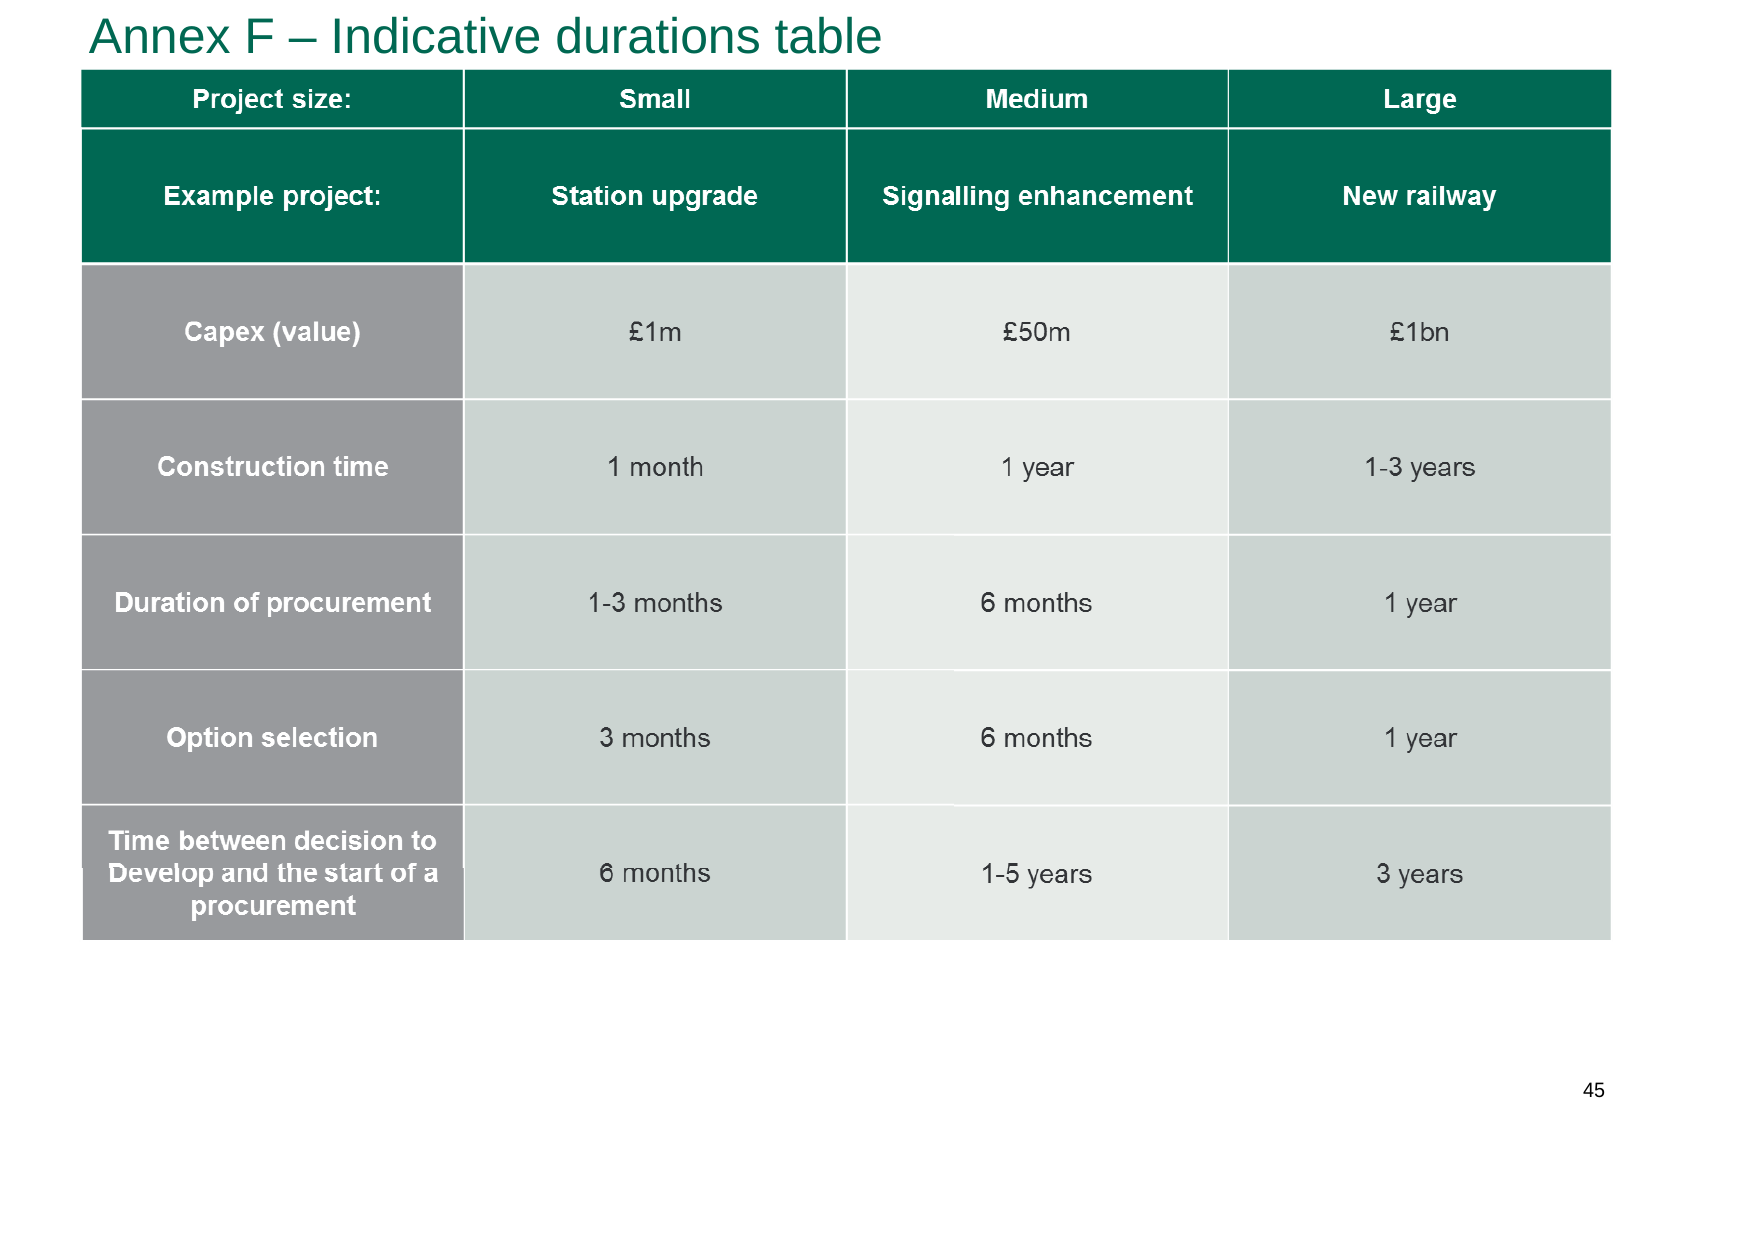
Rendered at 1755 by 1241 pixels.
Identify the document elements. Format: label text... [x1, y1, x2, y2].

text 45 [77, 1078, 1605, 1102]
text Annex F – Indicative durations table [89, 7, 1617, 64]
